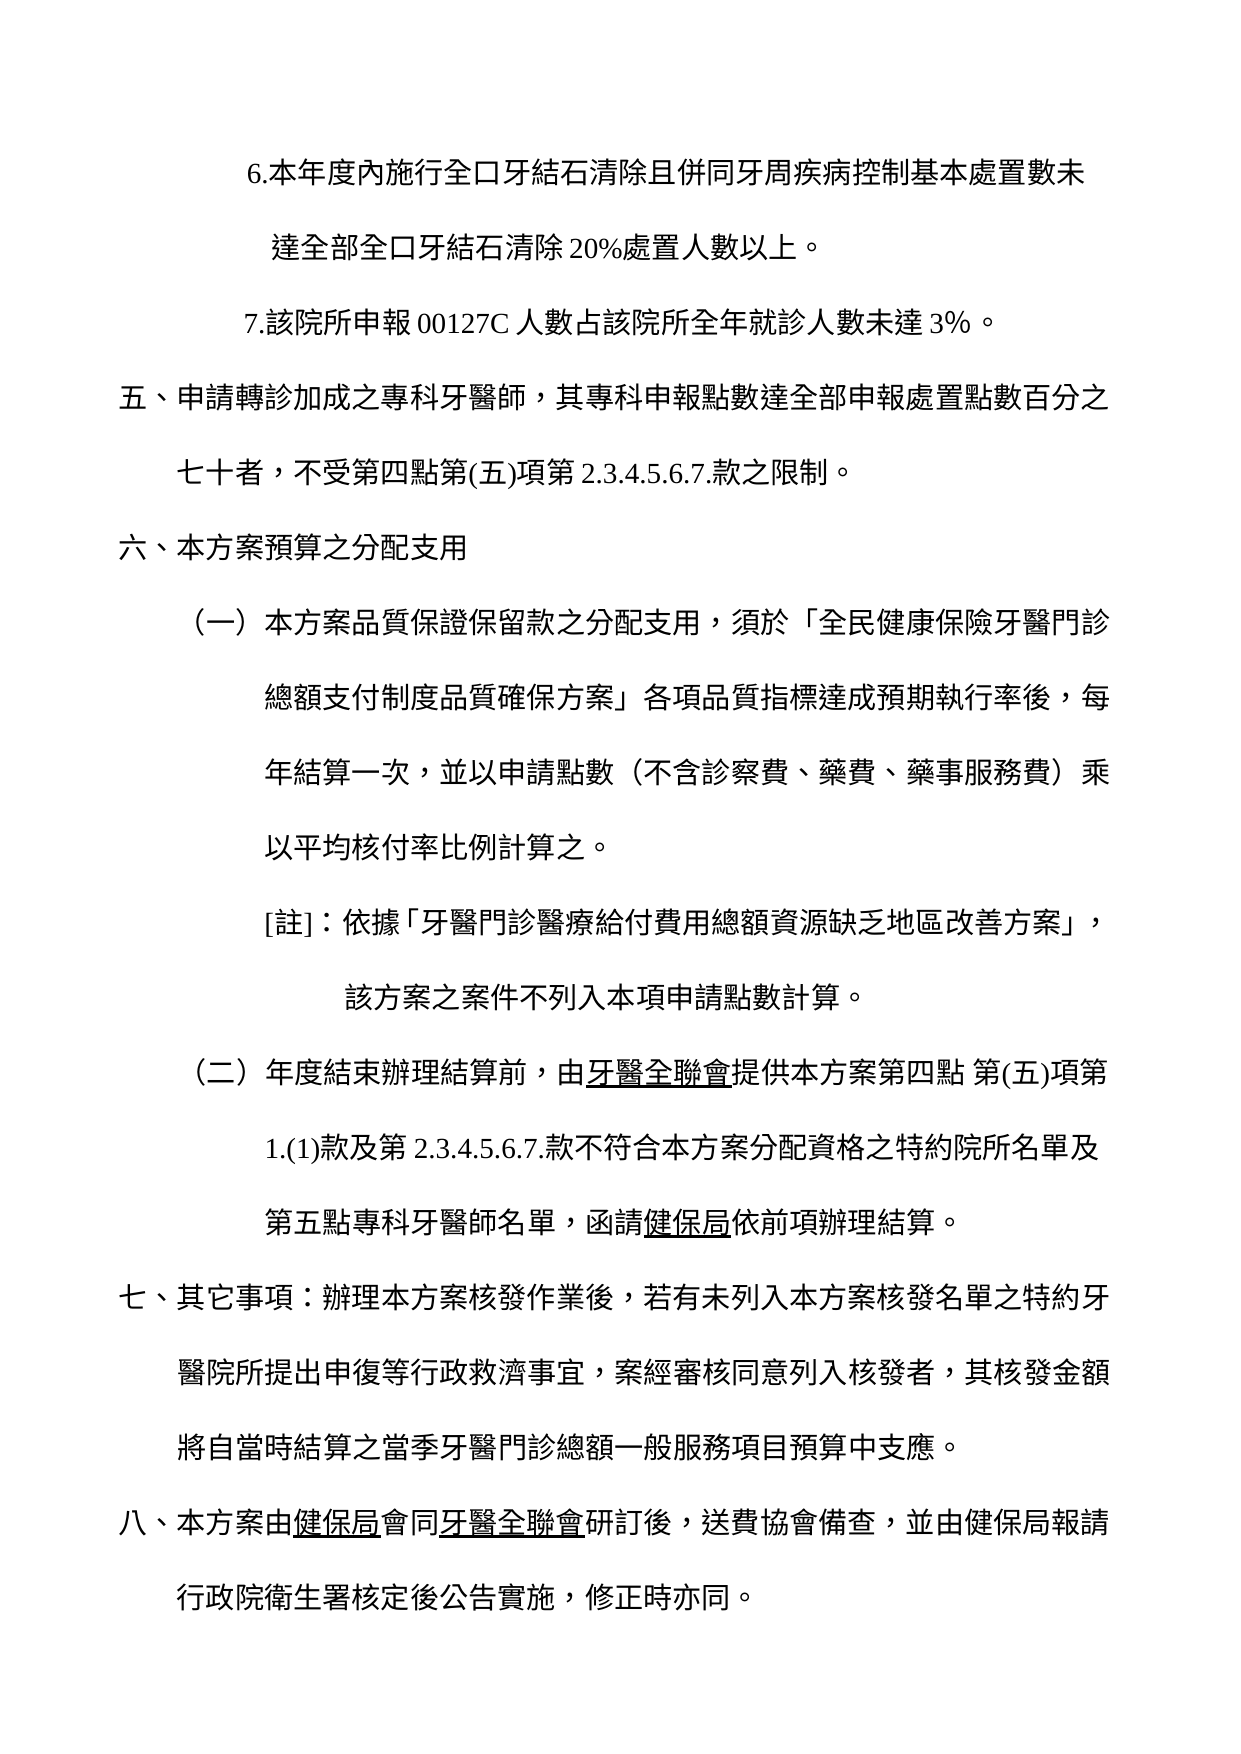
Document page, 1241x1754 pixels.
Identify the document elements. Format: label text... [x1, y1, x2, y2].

text 五、申請轉診加成之專科牙醫師，其專科申報點數達全部申報處置點數百分之七十者，不受第四點第(五)項第2.3.4.5.6.7.款之限制。 [118, 358, 1110, 508]
text 7.該院所申報00127C人數占該院所全年就診人數未達3％。 [242, 283, 1110, 358]
text 七、其它事項：辦理本方案核發作業後，若有未列入本方案核發名單之特約牙醫院所提出申復等行政救濟事宜，案經審核同意列入核發者，其核發金額將自當時結算之當季牙醫門診總額一般服務項目預算中支應。 [118, 1258, 1110, 1483]
text [註]：依據「牙醫門診醫療給付費用總額資源缺乏地區改善方案」，該方案之案件不列入本項申請點數計算。 [264, 883, 1110, 1033]
text 八、本方案由健保局會同牙醫全聯會研訂後，送費協會備查，並由健保局報請行政院衛生署核定後公告實施，修正時亦同。 [118, 1483, 1110, 1633]
text （二）年度結束辦理結算前，由牙醫全聯會提供本方案第四點 第(五)項第1.(1)款及第2.3.4.5.6.7.款不符合本方案分配資格之特約院所名單及第五點專科牙醫師名單，函請健保局依前項辦理結算。 [177, 1033, 1110, 1258]
text 六、本方案預算之分配支用 [118, 508, 1110, 583]
text （一）本方案品質保證保留款之分配支用，須於「全民健康保險牙醫門診總額支付制度品質確保方案」各項品質指標達成預期執行率後，每年結算一次，並以申請點數（不含診察費、藥費、藥事服務費）乘以平均核付率比例計算之。 [177, 583, 1110, 883]
text 6.本年度內施行全口牙結石清除且併同牙周疾病控制基本處置數未達全部全口牙結石清除20%處置人數以上。 [247, 133, 1110, 283]
